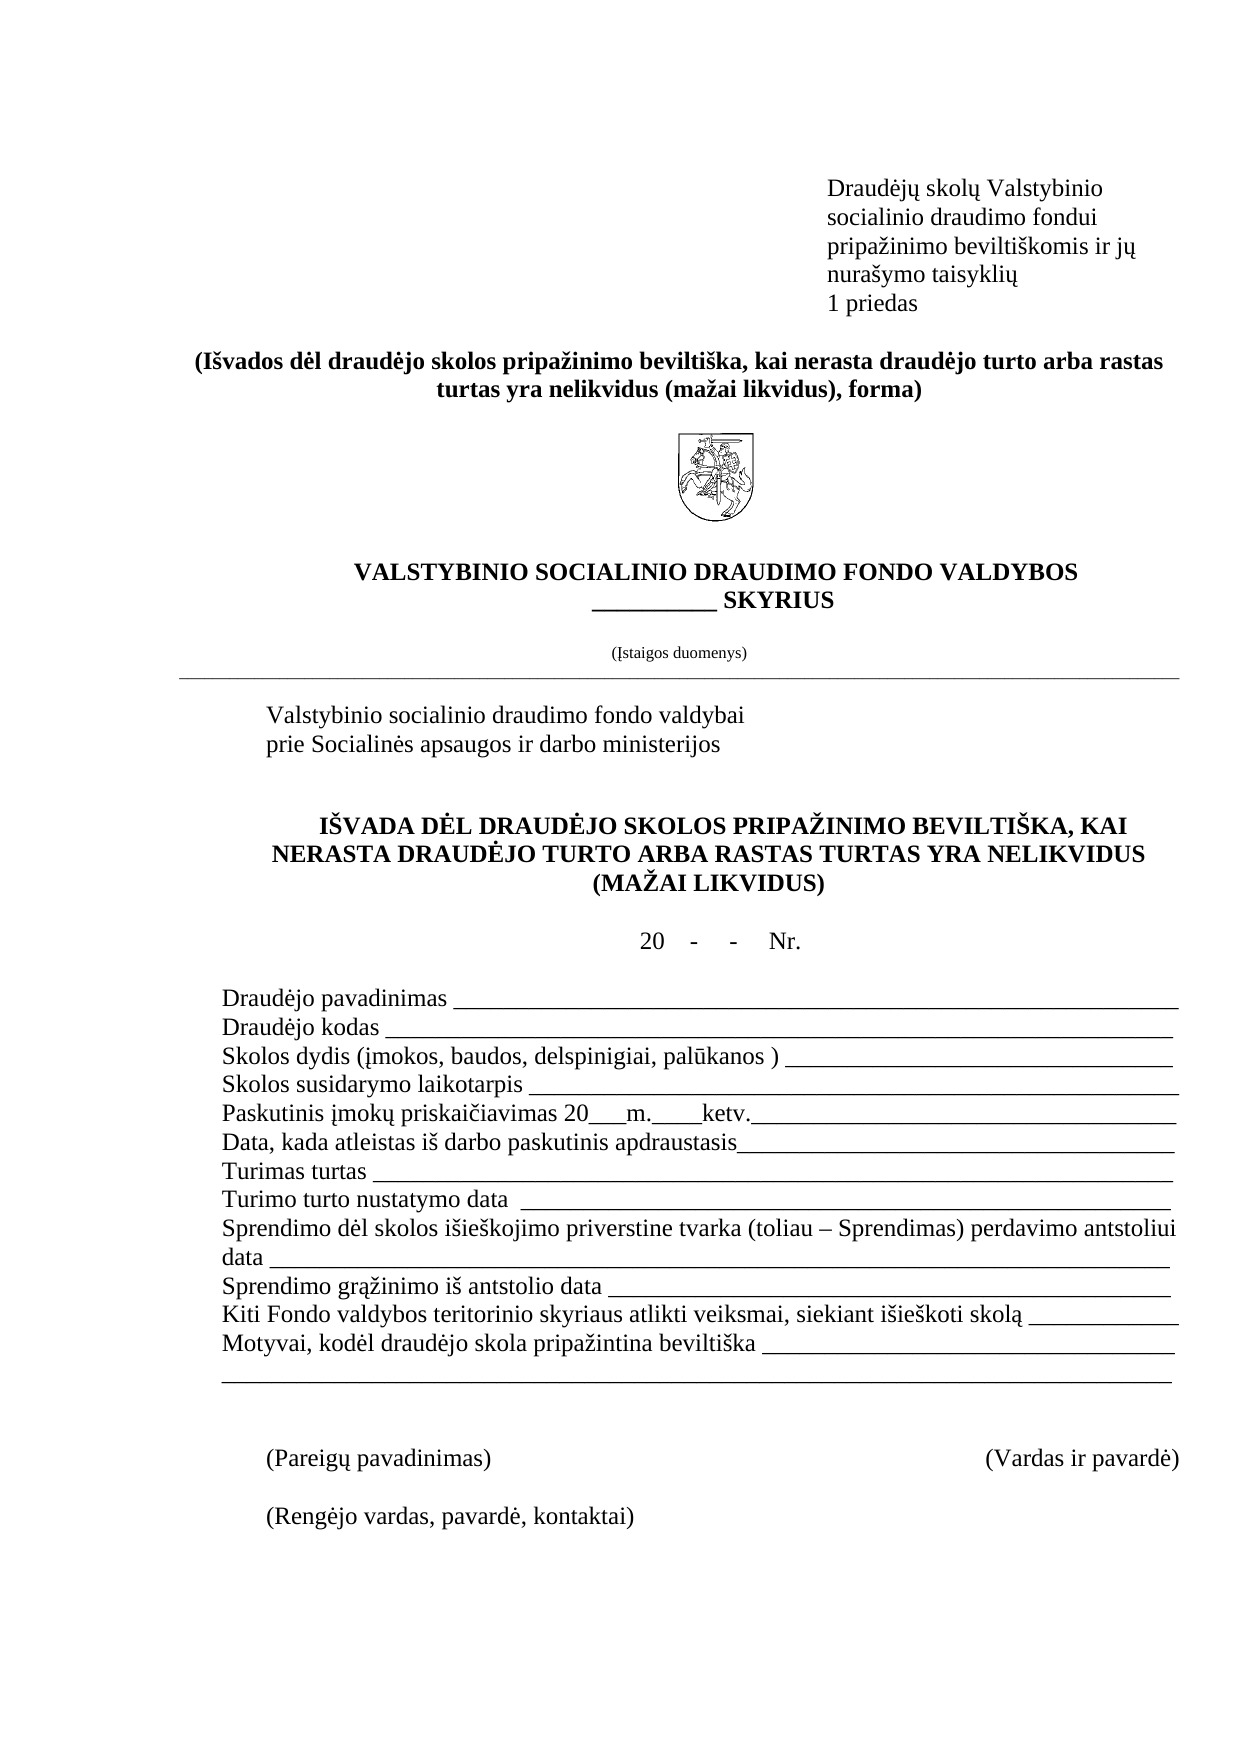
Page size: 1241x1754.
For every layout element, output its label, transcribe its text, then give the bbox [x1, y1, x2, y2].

text Kiti Fondo valdybos teritorinio skyriaus atlikti veiksmai, siekiant išieškoti skolą ____________ [192, 1299, 1181, 1328]
text 20 - - Nr. [236, 926, 1181, 954]
text Sprendimo grąžinimo iš antstolio data _____________________________________________ [192, 1271, 1181, 1299]
text socialinio draudimo fondui [827, 202, 1181, 231]
text __________ SKYRIUS [236, 586, 1181, 614]
text IŠVADA DĖL DRAUDĖJO SKOLOS PRIPAŽINIMO BEVILTIŠKA, KAI NERASTA DRAUDĖJO TURTO ARBA RASTAS TURTAS YRA NELIKVIDUS (MAŽAI LIKVIDUS) [236, 811, 1181, 897]
text Motyvai, kodėl draudėjo skola pripažintina beviltiška _________________________________ [192, 1328, 1181, 1357]
text (Rengėjo vardas, pavardė, kontaktai) [236, 1501, 1181, 1529]
table_header [175, 432, 677, 526]
text Skolos dydis (įmokos, baudos, delspinigiai, palūkanos ) _______________________________ [192, 1041, 1181, 1069]
text Draudėjų skolų Valstybinio [827, 173, 1181, 202]
text Draudėjo kodas _______________________________________________________________ [192, 1012, 1181, 1041]
table_header [755, 432, 1183, 526]
text ____________________________________________________________________________ [192, 1357, 1181, 1386]
text pripažinimo beviltiškomis ir jų [827, 231, 1181, 259]
text Data, kada atleistas iš darbo paskutinis apdraustasis___________________________________ [192, 1127, 1181, 1156]
text nurašymo taisyklių [827, 259, 1181, 288]
text Valstybinio socialinio draudimo fondo valdybai [236, 701, 1181, 729]
text Sprendimo dėl skolos išieškojimo priverstine tvarka (toliau – Sprendimas) perdavimo antstoliui [222, 1213, 1181, 1242]
text Turimas turtas ________________________________________________________________ [192, 1156, 1181, 1184]
text (Įstaigos duomenys) ________________________________________________________________________________________________________________________ [177, 643, 1181, 681]
text VALSTYBINIO SOCIALINIO DRAUDIMO FONDO VALDYBOS [236, 557, 1181, 586]
text 1 priedas [516, 288, 1181, 317]
text data ________________________________________________________________________ [222, 1242, 1181, 1271]
text Draudėjo pavadinimas __________________________________________________________ [192, 983, 1181, 1012]
text Skolos susidarymo laikotarpis ____________________________________________________ [192, 1069, 1181, 1098]
text (Išvados dėl draudėjo skolos pripažinimo beviltiška, kai nerasta draudėjo turto arba rastas turtas yra nelikvidus (mažai likvidus), forma) [177, 346, 1181, 403]
text (Pareigų pavadinimas) (Vardas ir pavardė) [236, 1443, 1181, 1472]
text Paskutinis įmokų priskaičiavimas 20___m.____ketv.__________________________________ [192, 1098, 1181, 1127]
text Turimo turto nustatymo data ____________________________________________________ [192, 1184, 1181, 1213]
text prie Socialinės apsaugos ir darbo ministerijos [236, 729, 1181, 758]
